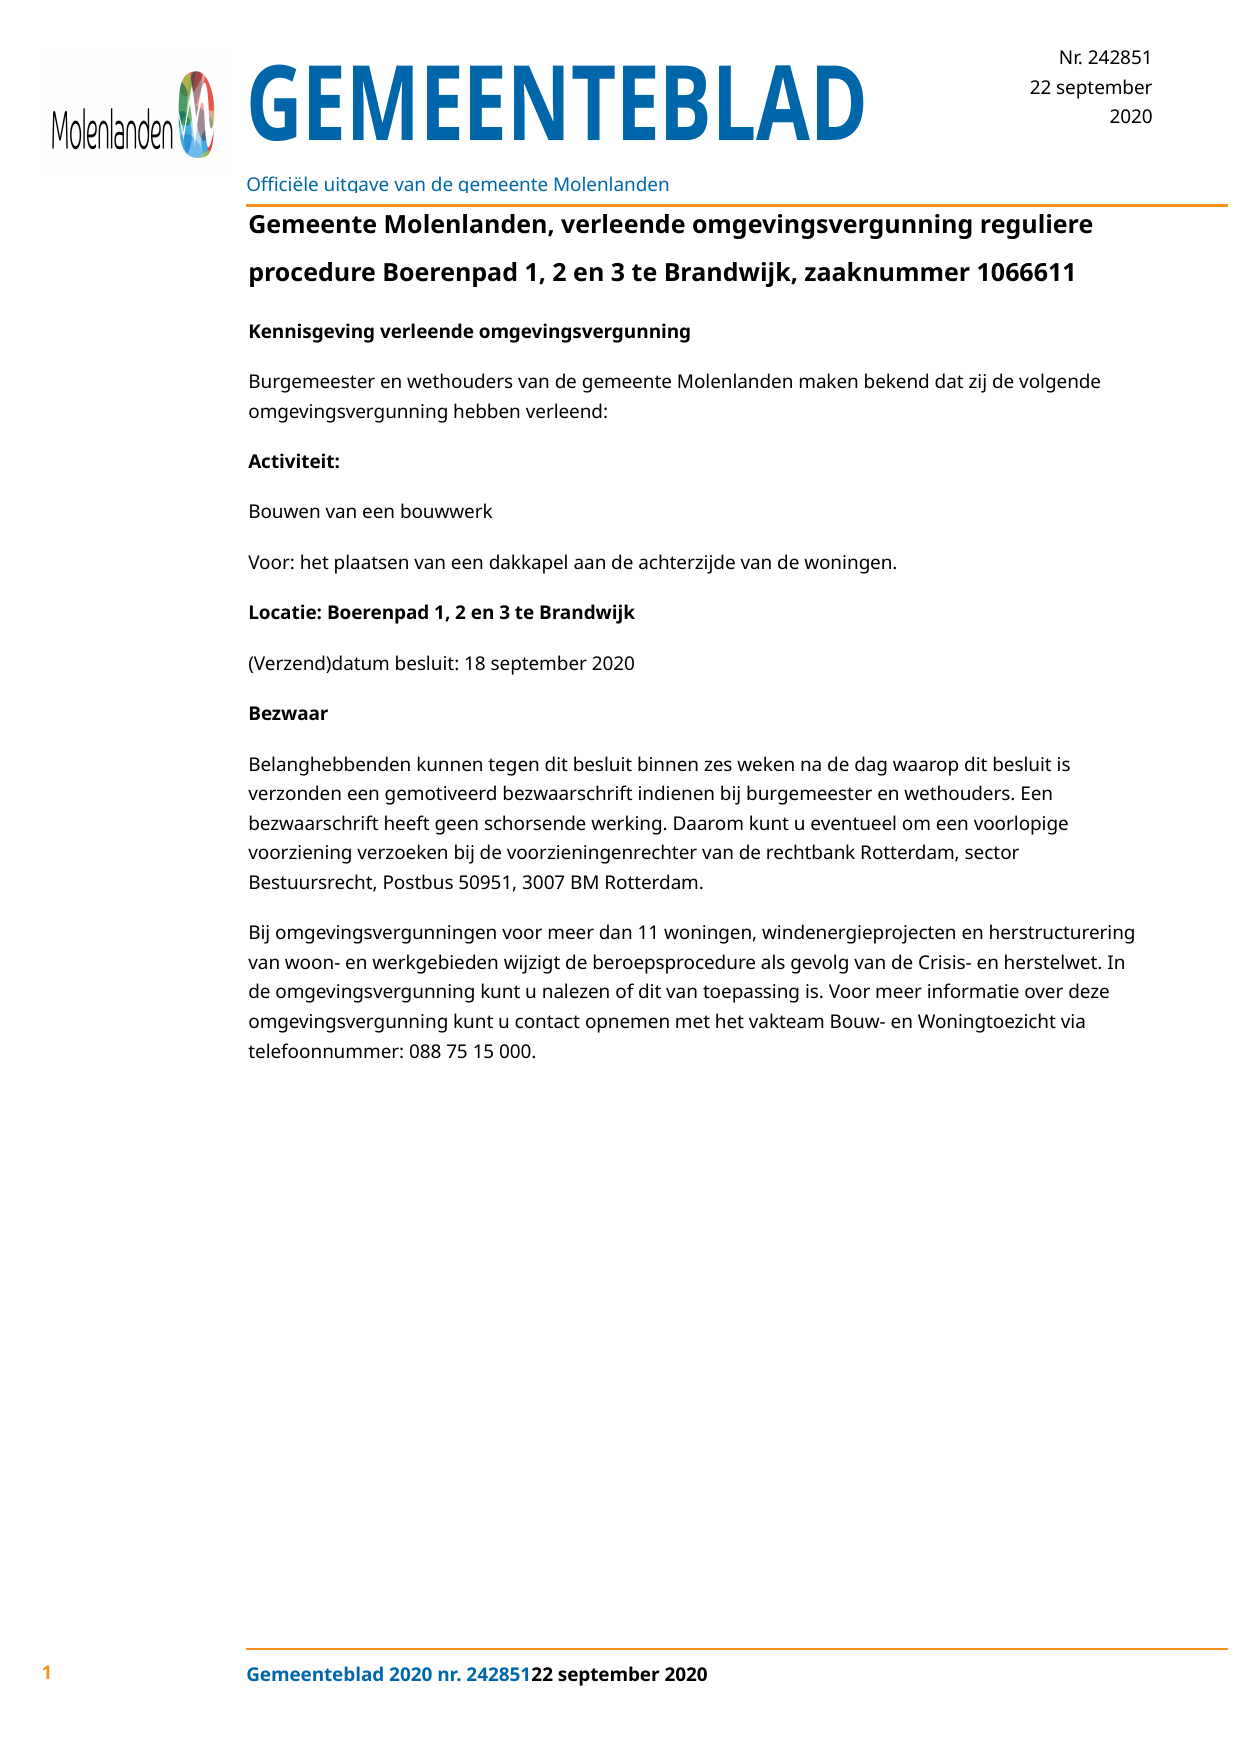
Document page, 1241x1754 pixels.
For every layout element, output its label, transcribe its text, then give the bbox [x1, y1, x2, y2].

text Bezwaar [248, 700, 1152, 726]
text Activiteit: [248, 448, 1152, 474]
picture [41, 47, 231, 172]
text Locatie: Boerenpad 1, 2 en 3 te Brandwijk [248, 599, 1152, 625]
text Bij omgevingsvergunningen voor meer dan 11 woningen, windenergieprojecten en herstructurering van woon- en werkgebieden wijzigt de beroepsprocedure als gevolg van de Crisis- en herstelwet. In de omgevingsvergunning kunt u nalezen of dit van toepassing is. Voor meer informatie over deze omgevingsvergunning kunt u contact opnemen met het vakteam Bouw- en Woningtoezicht via telefoonnummer: 088 75 15 000. [248, 919, 1152, 1064]
text Belanghebbenden kunnen tegen dit besluit binnen zes weken na de dag waarop dit besluit is verzonden een gemotiveerd bezwaarschrift indienen bij burgemeester en wethouders. Een bezwaarschrift heeft geen schorsende werking. Daarom kunt u eventueel om een voorlopige voorziening verzoeken bij de voorzieningenrechter van de rechtbank Rotterdam, sector Bestuursrecht, Postbus 50951, 3007 BM Rotterdam. [248, 751, 1152, 895]
text Kennisgeving verleende omgevingsvergunning [248, 318, 1152, 344]
text (Verzend)datum besluit: 18 september 2020 [248, 650, 1152, 676]
text Bouwen van een bouwwerk [248, 499, 1152, 524]
text Gemeente Molenlanden, verleende omgevingsvergunning reguliere procedure Boerenpad 1, 2 en 3 te Brandwijk, zaaknummer 1066611 [248, 207, 1152, 288]
text Burgemeester en wethouders van de gemeente Molenlanden maken bekend dat zij de volgende omgevingsvergunning hebben verleend: [248, 368, 1152, 424]
text Voor: het plaatsen van een dakkapel aan de achterzijde van de woningen. [248, 549, 1152, 575]
